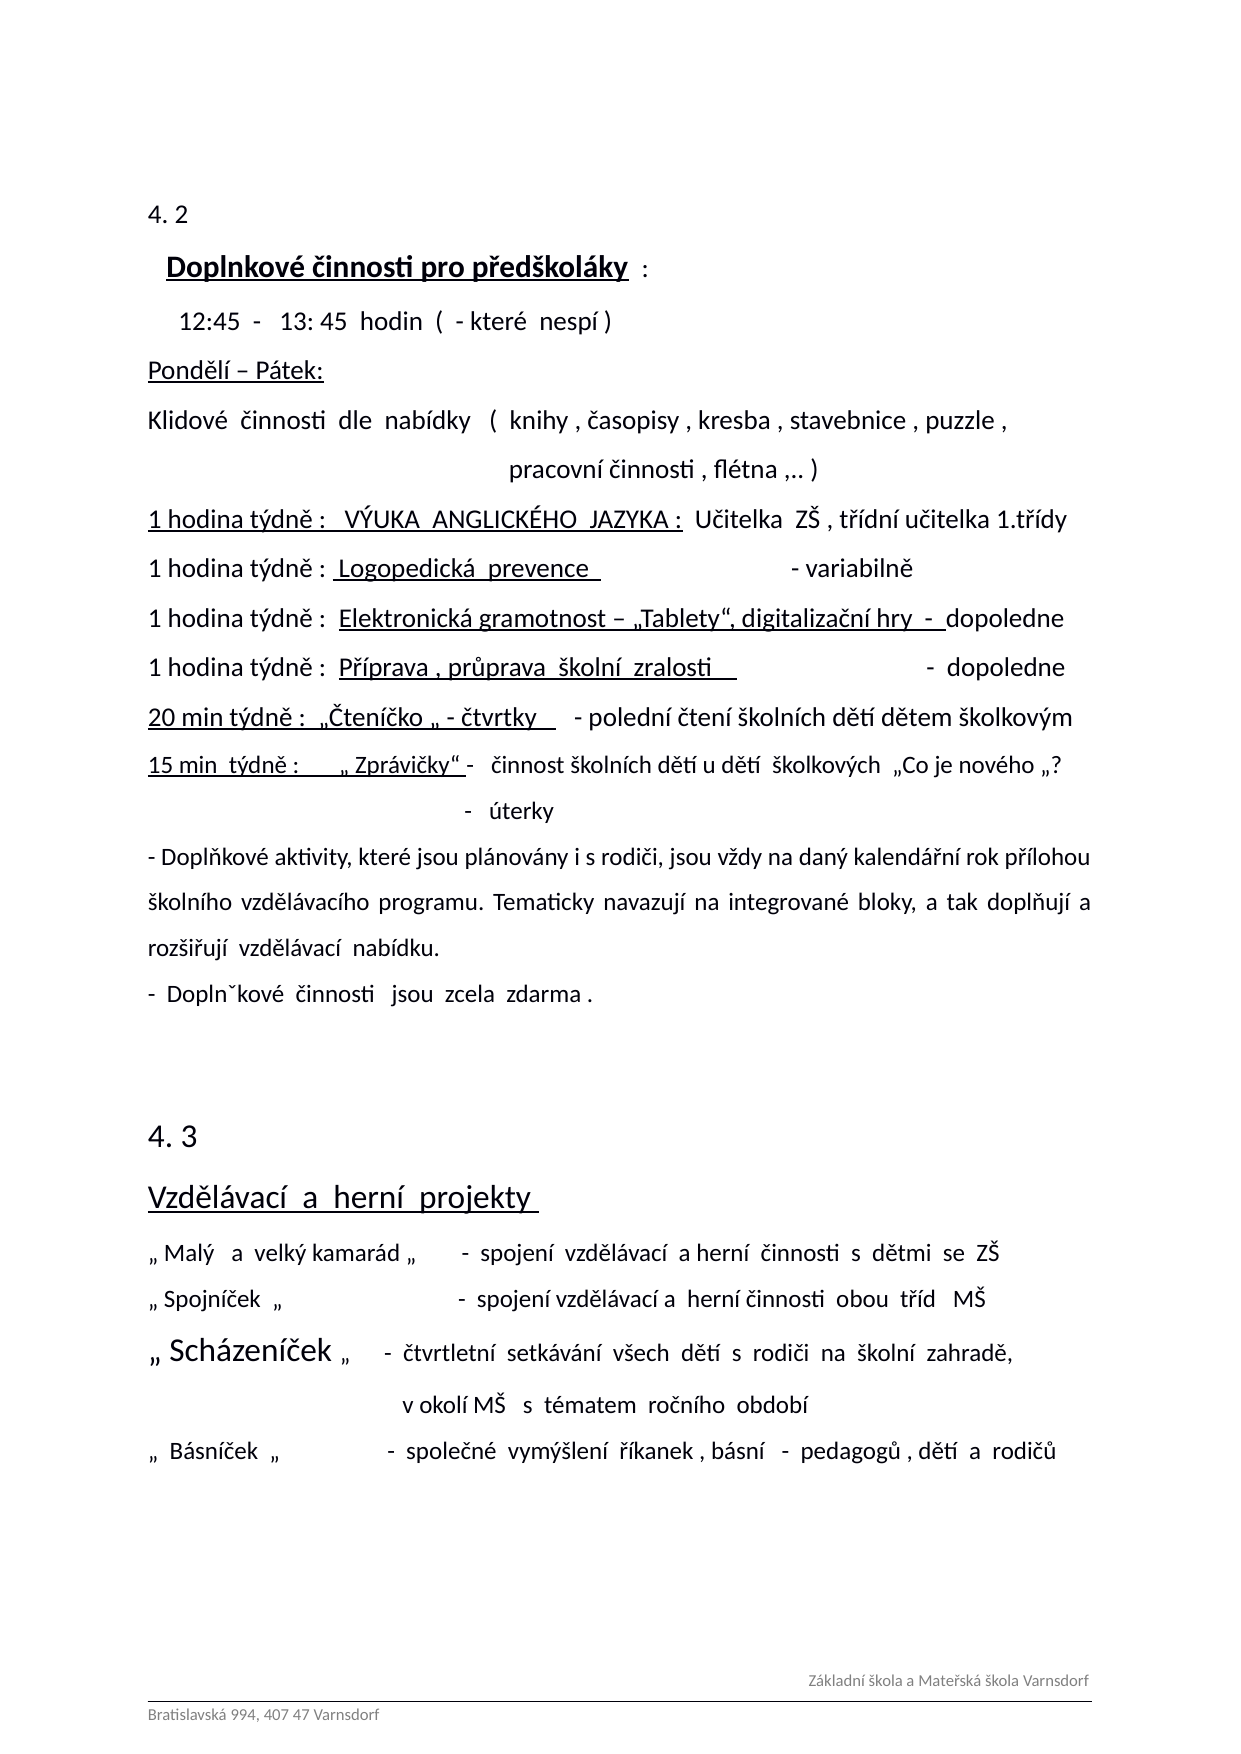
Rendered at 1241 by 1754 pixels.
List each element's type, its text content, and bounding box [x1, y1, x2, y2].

text - úterky [148, 795, 1092, 825]
text 1 hodina týdně : Příprava , průprava školní zralosti - dopoledne [148, 650, 1092, 683]
text Doplnkové činnosti pro předškoláky : [148, 247, 1092, 285]
text - Doplnˇkové činnosti jsou zcela zdarma . [148, 978, 1092, 1008]
text „ Malý a velký kamarád „ - spojení vzdělávací a herní činnosti s dětmi se ZŠ [148, 1237, 1092, 1268]
text Vzdělávací a herní projekty [148, 1176, 1092, 1217]
text pracovní činnosti , flétna ,.. ) [148, 452, 1092, 485]
text „ Scházeníček „ - čtvrtletní setkávání všech dětí s rodiči na školní zahradě, [148, 1328, 1092, 1369]
text 4. 3 [148, 1115, 1092, 1156]
text „ Spojníček „ - spojení vzdělávací a herní činnosti obou tříd MŠ [148, 1283, 1092, 1313]
text 12:45 - 13: 45 hodin ( - které nespí ) [148, 304, 1092, 337]
text 1 hodina týdně : Elektronická gramotnost – „Tablety“, digitalizační hry - dopoledne [148, 601, 1092, 634]
text Pondělí – Pátek: [148, 353, 1092, 386]
text „ Básníček „ - společné vymýšlení říkanek , básní - pedagogů , dětí a rodičů [148, 1435, 1092, 1466]
text 1 hodina týdně : Logopedická prevence - variabilně [148, 551, 1092, 584]
text v okolí MŠ s tématem ročního období [148, 1389, 1092, 1420]
text 15 min týdně : „ Zprávičky“ - činnost školních dětí u dětí školkových „Co je nového „? [148, 749, 1092, 780]
text - Doplňkové aktivity, které jsou plánovány i s rodiči, jsou vždy na daný kalendářní rok přílohou školního vzdělávacího programu. Tematicky navazují na integrované bloky, a tak doplňují a rozšiřují vzdělávací nabídku. [148, 841, 1092, 963]
text 1 hodina týdně : VÝUKA ANGLICKÉHO JAZYKA : Učitelka ZŠ , třídní učitelka 1.třídy [148, 502, 1092, 535]
text 4. 2 [148, 197, 1092, 230]
text Klidové činnosti dle nabídky ( knihy , časopisy , kresba , stavebnice , puzzle , [148, 403, 1092, 436]
text 20 min týdně : „Čteníčko „ - čtvrtky - polední čtení školních dětí dětem školkovým [148, 700, 1092, 733]
